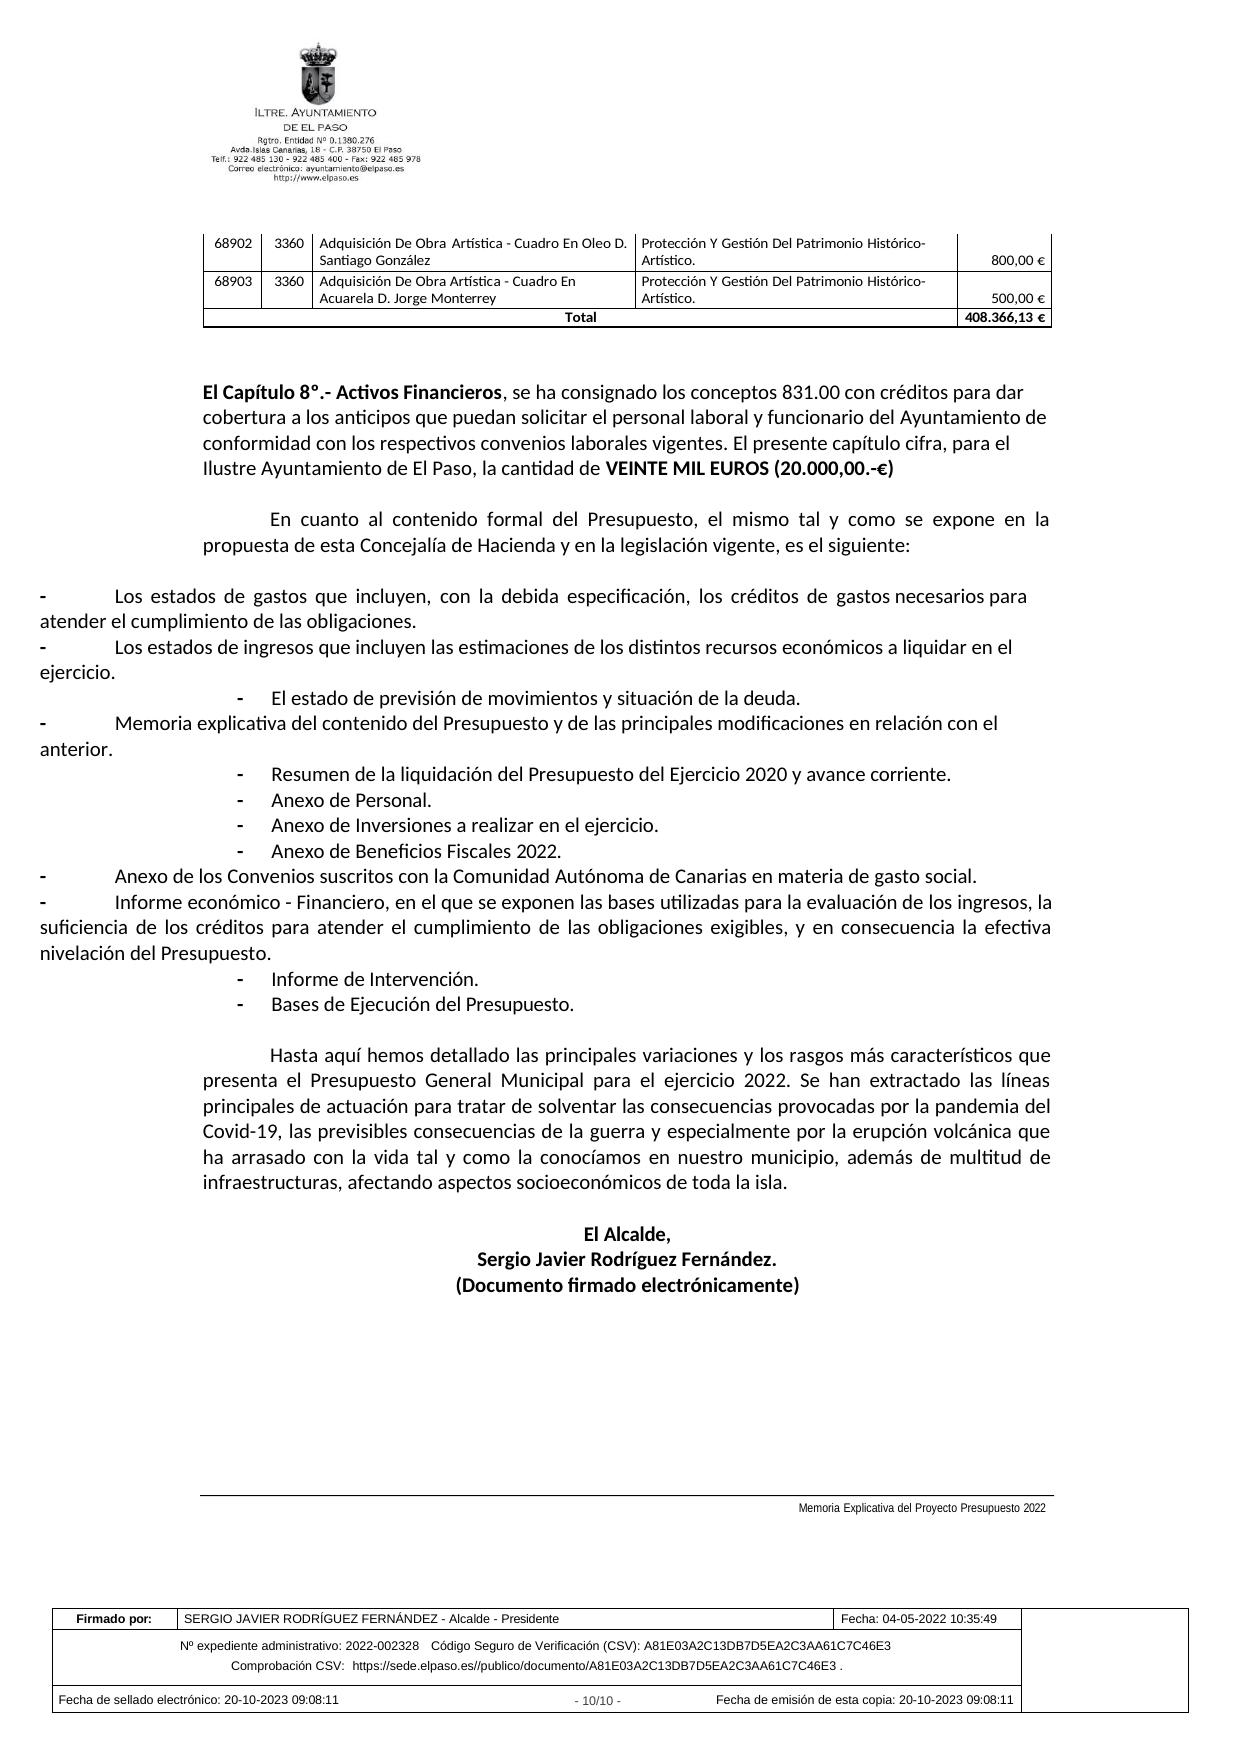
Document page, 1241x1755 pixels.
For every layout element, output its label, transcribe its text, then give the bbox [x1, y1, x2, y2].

table_header 3360 [262, 234, 312, 271]
table_header 800,00 € [958, 234, 1051, 271]
table_cell Protección Y Gestión Del Patrimonio Histórico- Artístico. [636, 272, 957, 308]
table_header Protección Y Gestión Del Patrimonio Histórico- Artístico. [636, 234, 957, 271]
list El estado de previsión de movimientos y situación de la deuda. [237, 685, 1201, 710]
list Anexo de Beneficios Fiscales 2022. [237, 838, 1201, 864]
list Informe económico - Financiero, en el que se exponen las bases utilizadas para la evaluación de los ingresos, la suficiencia de los créditos para atender el cumplimiento de las obligaciones exigibles, y en consecuencia la efectiva nivelación del Presupuesto. [39, 889, 1052, 965]
list Bases de Ejecución del Presupuesto. [237, 991, 1201, 1017]
table_header 68902 [204, 234, 261, 271]
list Resumen de la liquidación del Presupuesto del Ejercicio 2020 y avance corriente. [237, 762, 1201, 787]
text El Capítulo 8º.- Activos Financieros, se ha consignado los conceptos 831.00 con créditos para dar cobertura a los anticipos que puedan solicitar el personal laboral y funcionario del Ayuntamiento de conformidad con los respectivos convenios laborales vigentes. El presente capítulo cifra, para el Ilustre Ayuntamiento de El Paso, la cantidad de VEINTE MIL EUROS (20.000,00.-€) [203, 379, 1063, 481]
table_cell Adquisición De Obra Artística - Cuadro En Acuarela D. Jorge Monterrey [313, 272, 635, 308]
table_cell 68903 [204, 272, 261, 308]
table_cell Total [204, 309, 957, 326]
table_cell 3360 [262, 272, 312, 308]
text En cuanto al contenido formal del Presupuesto, el mismo tal y como se expone en la propuesta de esta Concejalía de Hacienda y en la legislación vigente, es el siguiente: [203, 507, 1051, 557]
list Informe de Intervención. [237, 966, 1201, 991]
text Sergio Javier Rodríguez Fernández. (Documento firmado electrónicamente) [453, 1246, 801, 1297]
text El Alcalde, [94, 1221, 1161, 1246]
table_header Adquisición De Obra Artística - Cuadro En Oleo D. Santiago González [313, 234, 635, 271]
table_cell 408.366,13 € [958, 309, 1051, 326]
list Los estados de gastos que incluyen, con la debida especificación, los créditos de gastos necesarios para atender el cumplimiento de las obligaciones. [39, 583, 1052, 634]
list Memoria explicativa del contenido del Presupuesto y de las principales modificaciones en relación con el anterior. [39, 711, 1052, 761]
list Anexo de Personal. [237, 787, 1201, 812]
text Hasta aquí hemos detallado las principales variaciones y los rasgos más característicos que presenta el Presupuesto General Municipal para el ejercicio 2022. Se han extractado las líneas principales de actuación para tratar de solventar las consecuencias provocadas por la pandemia del Covid-19, las previsibles consecuencias de la guerra y especialmente por la erupción volcánica que ha arrasado con la vida tal y como la conocíamos en nuestro municipio, además de multitud de infraestructuras, afectando aspectos socioeconómicos de toda la isla. [203, 1042, 1052, 1195]
table_cell 500,00 € [958, 272, 1051, 308]
list Anexo de Inversiones a realizar en el ejercicio. [237, 813, 1201, 838]
list Anexo de los Convenios suscritos con la Comunidad Autónoma de Canarias en materia de gasto social. [39, 864, 1051, 889]
list Los estados de ingresos que incluyen las estimaciones de los distintos recursos económicos a liquidar en el ejercicio. [39, 634, 1051, 685]
